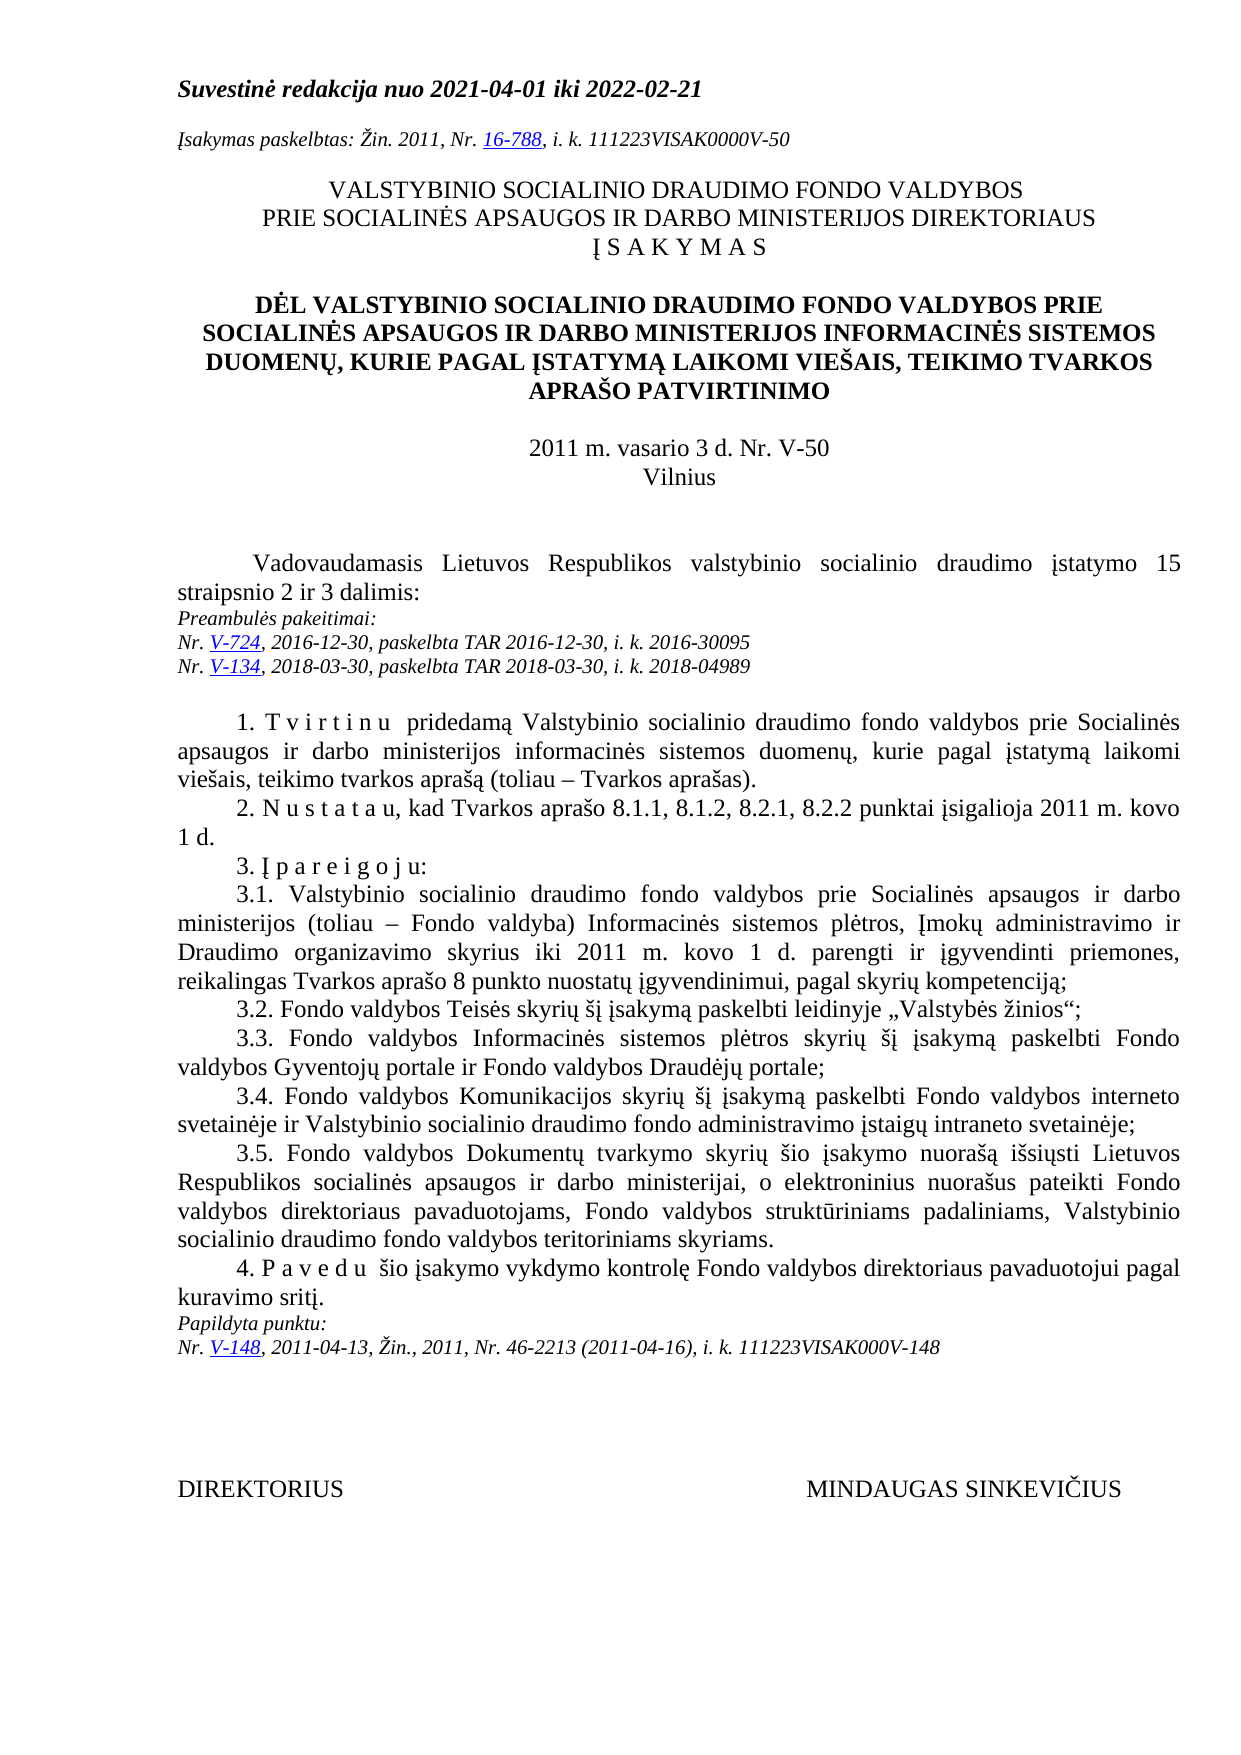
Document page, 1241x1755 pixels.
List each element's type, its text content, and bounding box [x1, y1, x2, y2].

text Direktorius Mindaugas Sinkevičius [177, 1474, 1181, 1503]
text 3.1. Valstybinio socialinio draudimo fondo valdybos prie Socialinės apsaugos ir darbo ministerijos (toliau – Fondo valdyba) Informacinės sistemos plėtros, Įmokų administravimo ir Draudimo organizavimo skyrius iki 2011 m. kovo 1 d. parengti ir įgyvendinti priemones, reikalingas Tvarkos aprašo 8 punkto nuostatų įgyvendinimui, pagal skyrių kompetenciją; [177, 879, 1181, 994]
text Preambulės pakeitimai: [177, 606, 1181, 630]
text 3. Įpareigoju: [177, 851, 1181, 879]
text Nr. V-134, 2018-03-30, paskelbta TAR 2018-03-30, i. k. 2018-04989 [177, 654, 1181, 678]
text 2011 m. vasario 3 d. Nr. V-50 [177, 433, 1181, 462]
text ĮSAKYMAS [177, 232, 1181, 261]
text Vilnius [177, 462, 1181, 491]
text 3.3. Fondo valdybos Informacinės sistemos plėtros skyrių šį įsakymą paskelbti Fondo valdybos Gyventojų portale ir Fondo valdybos Draudėjų portale; [177, 1023, 1181, 1081]
text DĖL VALSTYBINIO SOCIALINIO DRAUDIMO FONDO VALDYBOS PRIE SOCIALINĖS APSAUGOS IR DARBO MINISTERIJOS INFORMACINĖS SISTEMOS DUOMENŲ, KURIE PAGAL ĮSTATYMĄ LAIKOMI VIEŠAIS, TEIKIMO TVARKOS APRAŠO PATVIRTINIMO [177, 290, 1181, 405]
text 4. Pavedu šio įsakymo vykdymo kontrolę Fondo valdybos direktoriaus pavaduotojui pagal kuravimo sritį. [177, 1253, 1181, 1311]
text prie Socialinės apsaugos ir darbo ministerijos DirektoriAus [177, 203, 1181, 232]
text 3.2. Fondo valdybos Teisės skyrių šį įsakymą paskelbti leidinyje „Valstybės žinios“; [177, 994, 1181, 1023]
text Nr. V-724, 2016-12-30, paskelbta TAR 2016-12-30, i. k. 2016-30095 [177, 630, 1181, 654]
text Suvestinė redakcija nuo 2021-04-01 iki 2022-02-21 [177, 74, 1181, 103]
text 2. Nustatau, kad Tvarkos aprašo 8.1.1, 8.1.2, 8.2.1, 8.2.2 punktai įsigalioja 2011 m. kovo 1 d. [177, 793, 1181, 851]
text Papildyta punktu: [177, 1311, 1181, 1335]
text 3.5. Fondo valdybos Dokumentų tvarkymo skyrių šio įsakymo nuorašą išsiųsti Lietuvos Respublikos socialinės apsaugos ir darbo ministerijai, o elektroninius nuorašus pateikti Fondo valdybos direktoriaus pavaduotojams, Fondo valdybos struktūriniams padaliniams, Valstybinio socialinio draudimo fondo valdybos teritoriniams skyriams. [177, 1138, 1181, 1253]
text 3.4. Fondo valdybos Komunikacijos skyrių šį įsakymą paskelbti Fondo valdybos interneto svetainėje ir Valstybinio socialinio draudimo fondo administravimo įstaigų intraneto svetainėje; [177, 1081, 1181, 1138]
text 1. Tvirtinu pridedamą Valstybinio socialinio draudimo fondo valdybos prie Socialinės apsaugos ir darbo ministerijos informacinės sistemos duomenų, kurie pagal įstatymą laikomi viešais, teikimo tvarkos aprašą (toliau – Tvarkos aprašas). [177, 707, 1181, 793]
text Nr. V-148, 2011-04-13, Žin., 2011, Nr. 46-2213 (2011-04-16), i. k. 111223VISAK000V-148 [177, 1335, 1181, 1359]
text Valstybinio socialinio draudimo fondo valdybos [177, 175, 1181, 203]
text Įsakymas paskelbtas: Žin. 2011, Nr. 16-788, i. k. 111223VISAK0000V-50 [177, 127, 1181, 151]
text Vadovaudamasis Lietuvos Respublikos valstybinio socialinio draudimo įstatymo 15 straipsnio 2 ir 3 dalimis: [177, 548, 1181, 606]
